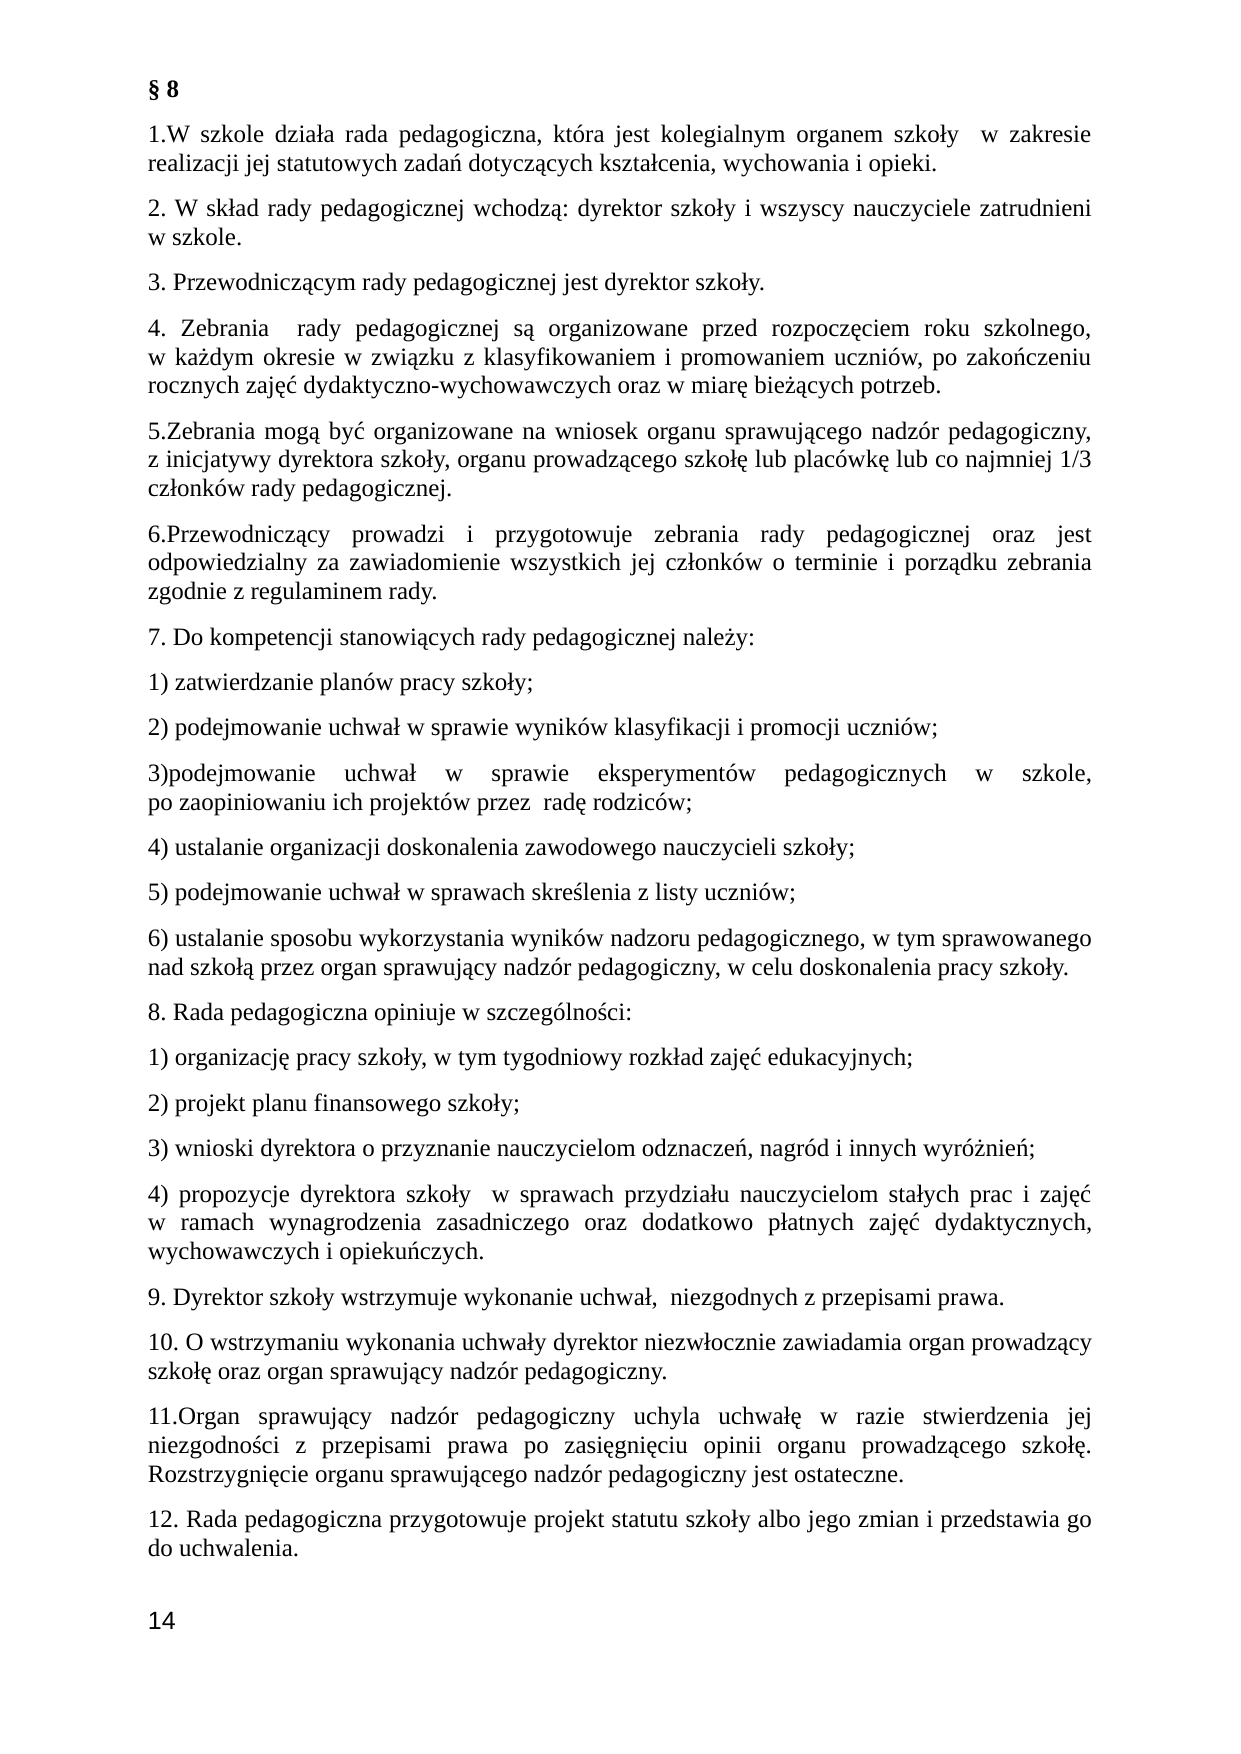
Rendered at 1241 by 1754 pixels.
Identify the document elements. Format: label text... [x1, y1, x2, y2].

text 1) organizację pracy szkoły, w tym tygodniowy rozkład zajęć edukacyjnych; [148, 1042, 1093, 1071]
text 4) ustalanie organizacji doskonalenia zawodowego nauczycieli szkoły; [148, 832, 1093, 861]
text 2. W skład rady pedagogicznej wchodzą: dyrektor szkoły i wszyscy nauczyciele zatrudnieni w szkole. [148, 193, 1093, 251]
text 9. Dyrektor szkoły wstrzymuje wykonanie uchwał, niezgodnych z przepisami prawa. [148, 1282, 1093, 1310]
text 4. Zebrania rady pedagogicznej są organizowane przed rozpoczęciem roku szkolnego, w każdym okresie w związku z klasyfikowaniem i promowaniem uczniów, po zakończeniu rocznych zajęć dydaktyczno-wychowawczych oraz w miarę bieżących potrzeb. [148, 313, 1093, 399]
text 5.Zebrania mogą być organizowane na wniosek organu sprawującego nadzór pedagogiczny, z inicjatywy dyrektora szkoły, organu prowadzącego szkołę lub placówkę lub co najmniej 1/3 członków rady pedagogicznej. [148, 416, 1093, 502]
text 5) podejmowanie uchwał w sprawach skreślenia z listy uczniów; [148, 877, 1093, 906]
text 2) podejmowanie uchwał w sprawie wyników klasyfikacji i promocji uczniów; [148, 712, 1093, 741]
text 10. O wstrzymaniu wykonania uchwały dyrektor niezwłocznie zawiadamia organ prowadzący szkołę oraz organ sprawujący nadzór pedagogiczny. [148, 1327, 1093, 1384]
text § 8 [148, 74, 1093, 102]
text 4) propozycje dyrektora szkoły w sprawach przydziału nauczycielom stałych prac i zajęć w ramach wynagrodzenia zasadniczego oraz dodatkowo płatnych zajęć dydaktycznych, wychowawczych i opiekuńczych. [148, 1179, 1093, 1265]
text 8. Rada pedagogiczna opiniuje w szczególności: [148, 997, 1093, 1026]
text 3. Przewodniczącym rady pedagogicznej jest dyrektor szkoły. [148, 267, 1093, 296]
text 1.W szkole działa rada pedagogiczna, która jest kolegialnym organem szkoły w zakresie realizacji jej statutowych zadań dotyczących kształcenia, wychowania i opieki. [148, 119, 1093, 177]
text 6.Przewodniczący prowadzi i przygotowuje zebrania rady pedagogicznej oraz jest odpowiedzialny za zawiadomienie wszystkich jej członków o terminie i porządku zebrania zgodnie z regulaminem rady. [148, 519, 1093, 605]
text 7. Do kompetencji stanowiących rady pedagogicznej należy: [148, 622, 1093, 650]
text 12. Rada pedagogiczna przygotowuje projekt statutu szkoły albo jego zmian i przedstawia go do uchwalenia. [148, 1504, 1093, 1562]
text 3)podejmowanie uchwał w sprawie eksperymentów pedagogicznych w szkole, po zaopiniowaniu ich projektów przez radę rodziców; [148, 758, 1093, 815]
text 11.Organ sprawujący nadzór pedagogiczny uchyla uchwałę w razie stwierdzenia jej niezgodności z przepisami prawa po zasięgnięciu opinii organu prowadzącego szkołę. Rozstrzygnięcie organu sprawującego nadzór pedagogiczny jest ostateczne. [148, 1401, 1093, 1487]
text 6) ustalanie sposobu wykorzystania wyników nadzoru pedagogicznego, w tym sprawowanego nad szkołą przez organ sprawujący nadzór pedagogiczny, w celu doskonalenia pracy szkoły. [148, 923, 1093, 980]
text 2) projekt planu finansowego szkoły; [148, 1088, 1093, 1117]
text 1) zatwierdzanie planów pracy szkoły; [148, 667, 1093, 696]
text 3) wnioski dyrektora o przyznanie nauczycielom odznaczeń, nagród i innych wyróżnień; [148, 1133, 1093, 1162]
